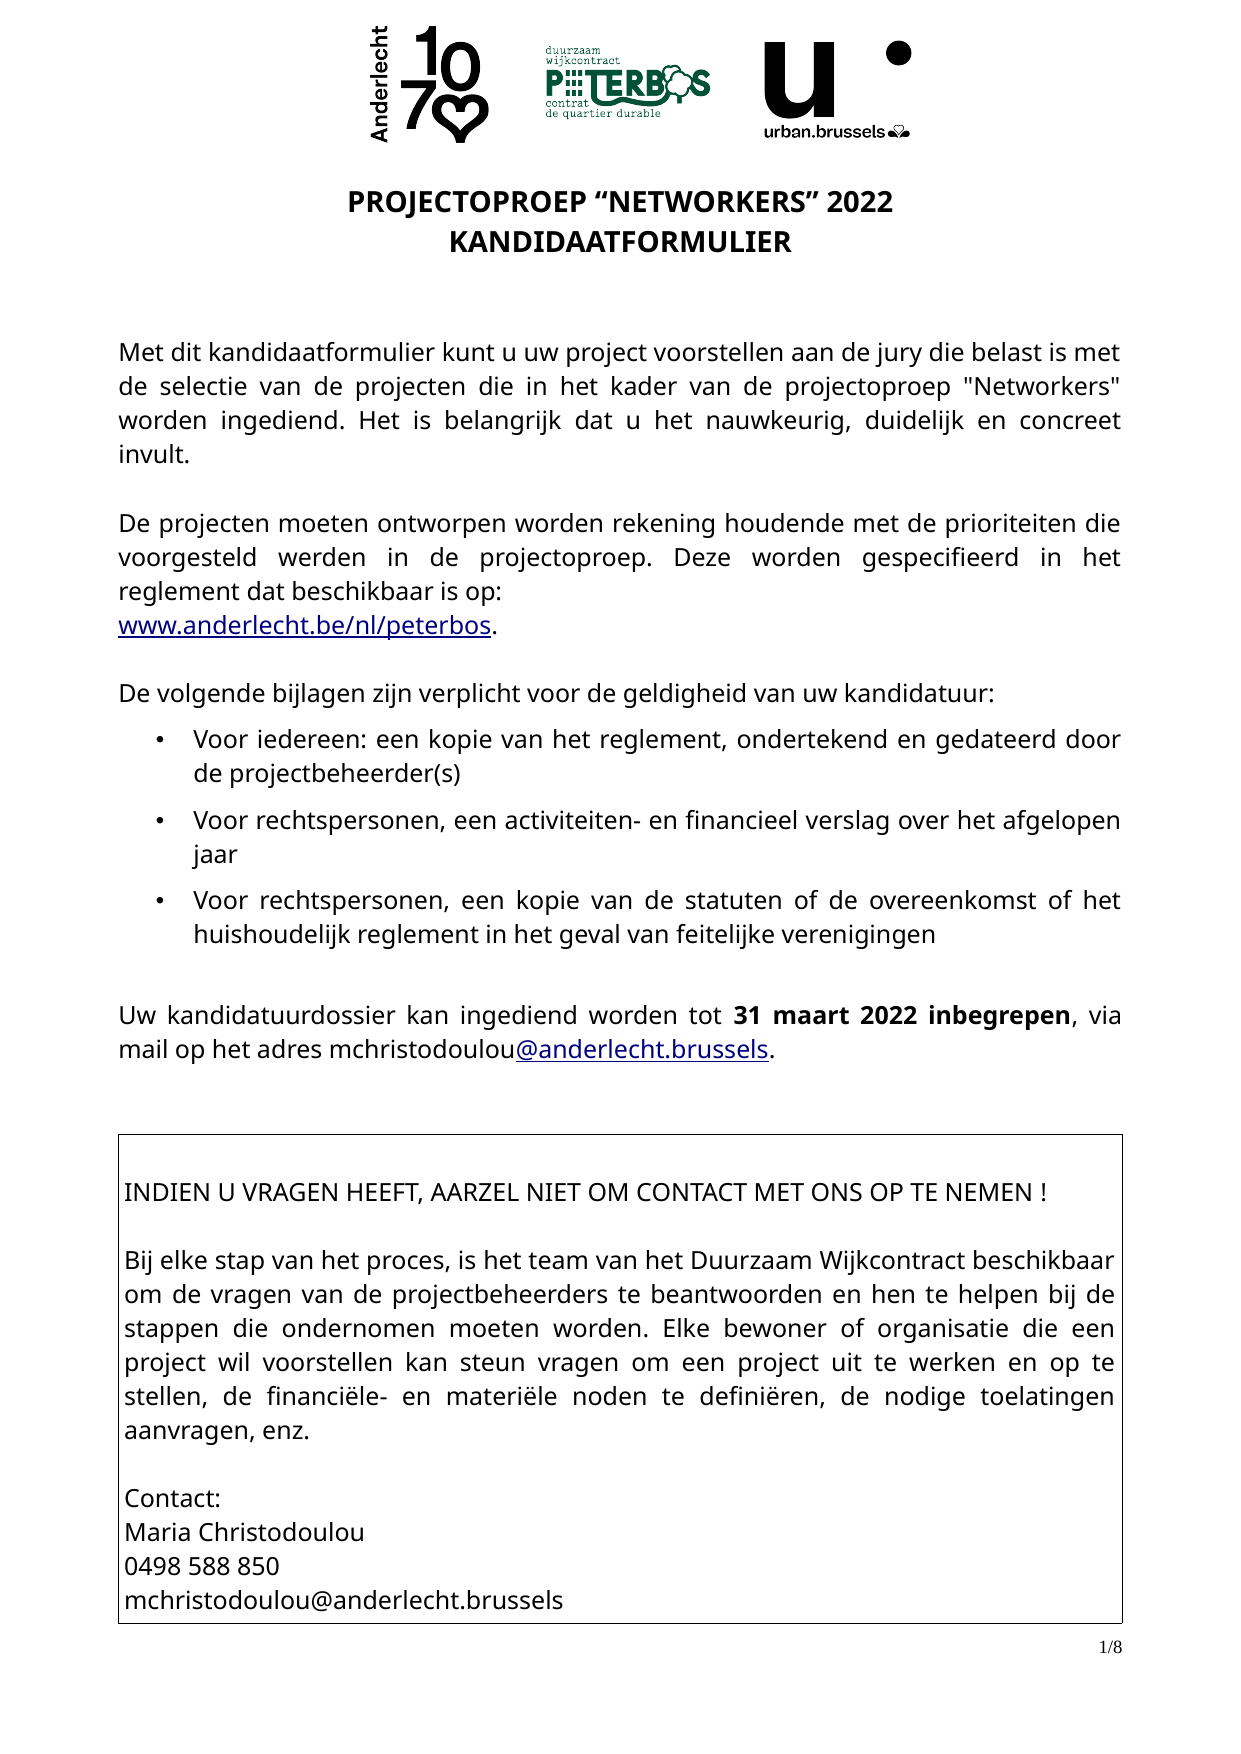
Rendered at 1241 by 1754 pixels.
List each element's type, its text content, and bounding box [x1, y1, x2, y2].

text De projecten moeten ontworpen worden rekening houdende met de prioriteiten die voorgesteld werden in de projectoproep. Deze worden gespecifieerd in het reglement dat beschikbaar is op: [118, 505, 1122, 607]
text KandidaATFormulier [118, 221, 1122, 261]
text Met dit kandidaatformulier kunt u uw project voorstellen aan de jury die belast is met de selectie van de projecten die in het kader van de projectoproep "Networkers" worden ingediend. Het is belangrijk dat u het nauwkeurig, duidelijk en concreet invult. [118, 335, 1122, 471]
list Voor rechtspersonen, een kopie van de statuten of de overeenkomst of het huishoudelijk reglement in het geval van feitelijke verenigingen [156, 883, 1122, 951]
list Voor iedereen: een kopie van het reglement, ondertekend en gedateerd door de projectbeheerder(s) [156, 722, 1122, 790]
text PROJECTOPROEP “NETWORKERS” 2022 [118, 182, 1122, 221]
list Voor rechtspersonen, een activiteiten- en financieel verslag over het afgelopen jaar [156, 802, 1122, 871]
text www.anderlecht.be/nl/peterbos. [118, 607, 1122, 641]
text De volgende bijlagen zijn verplicht voor de geldigheid van uw kandidatuur: [118, 676, 1122, 709]
table_header INDIEN U VRAGEN HEEFT, AARZEL NIET OM CONTACT MET ONS OP TE NEMEN ! Bij elke stap van het proces, is het team van het Duurzaam Wijkcontract beschikbaar om de vragen van de projectbeheerders te beantwoorden en hen te helpen bij de stappen die ondernomen moeten worden. Elke bewoner of organisatie die een project wil voorstellen kan steun vragen om een project uit te werken en op te stellen, de financiële- en materiële noden te definiëren, de nodige toelatingen aanvragen, enz. Contact: Maria Christodoulou 0498 588 850 mchristodoulou@anderlecht.brussels [119, 1135, 1122, 1623]
text Uw kandidatuurdossier kan ingediend worden tot 31 maart 2022 inbegrepen, via mail op het adres mchristodoulou@anderlecht.brussels. [118, 998, 1122, 1066]
